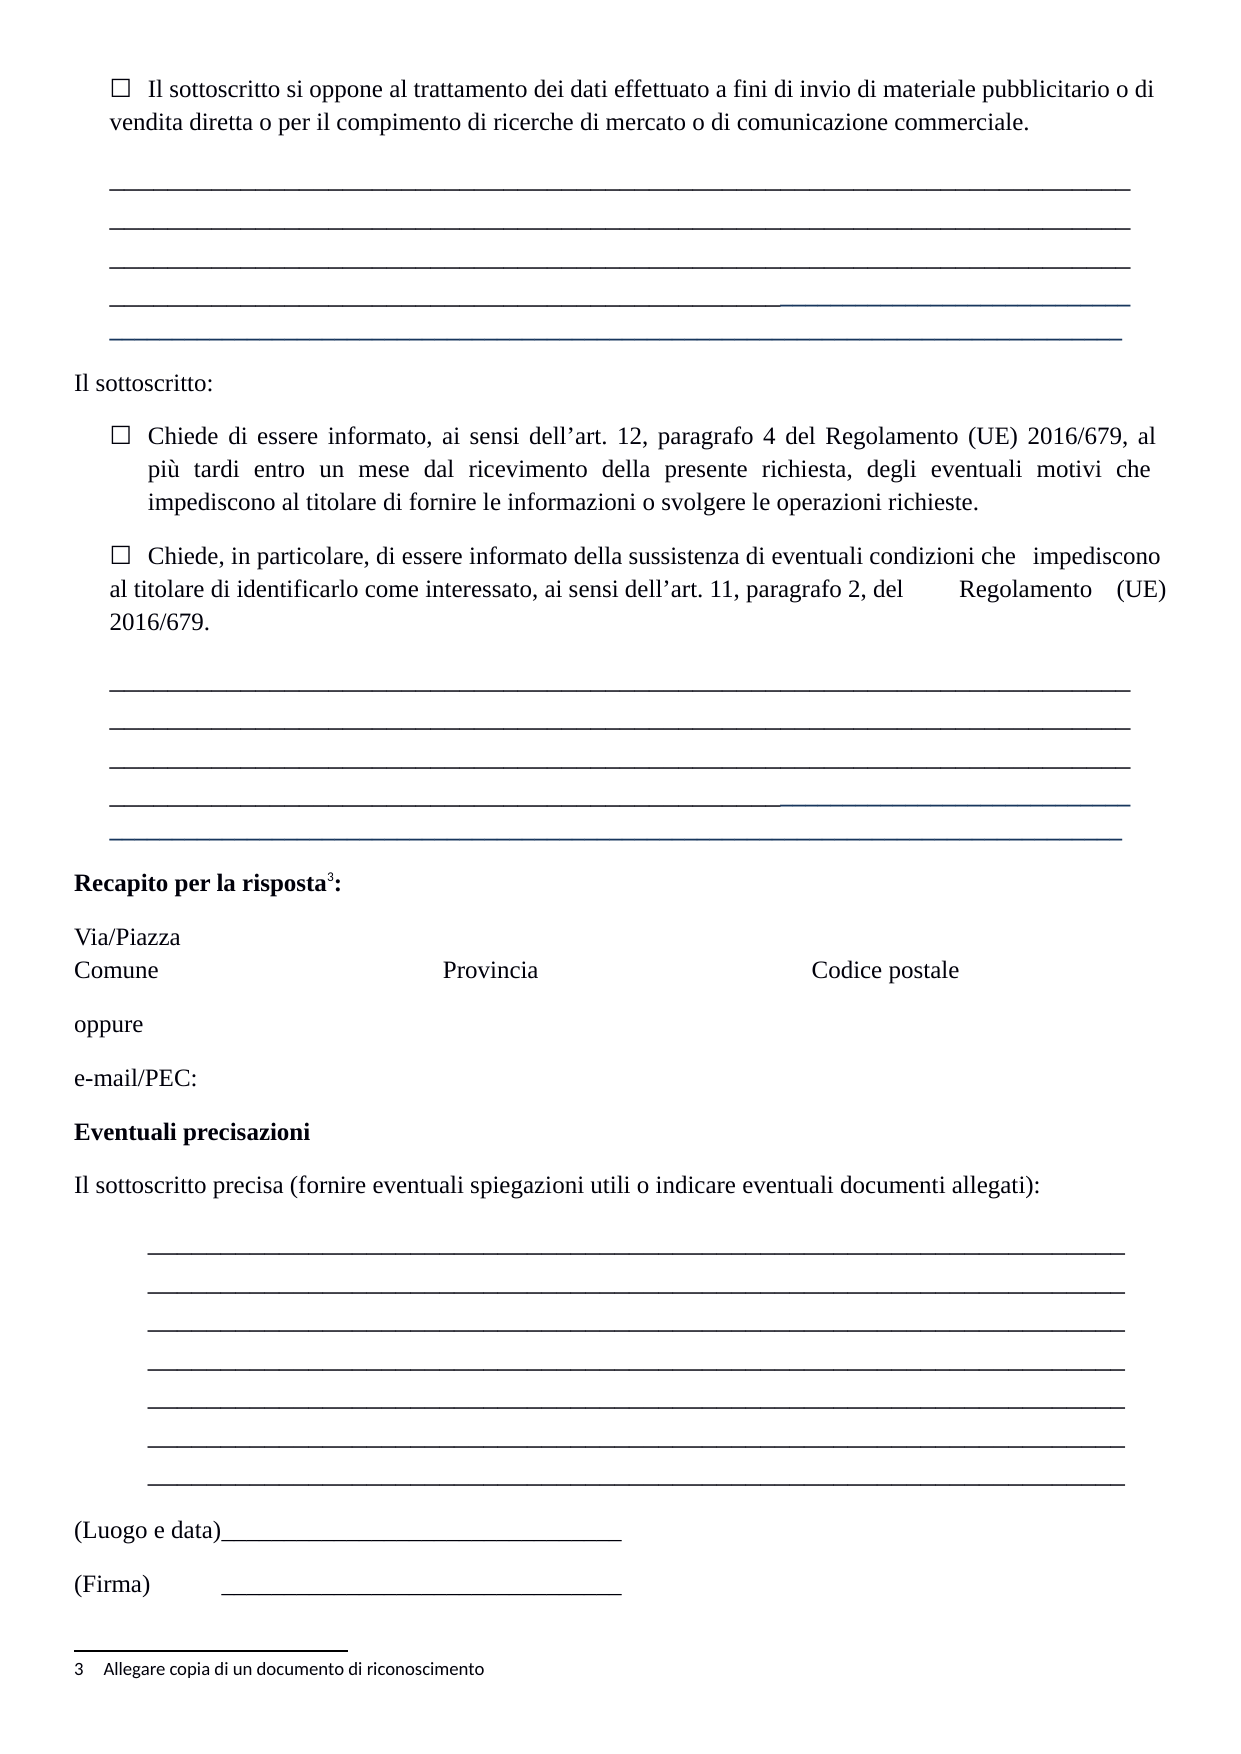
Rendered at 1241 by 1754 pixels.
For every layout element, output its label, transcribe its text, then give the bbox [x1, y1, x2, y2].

text oppure [74, 1009, 1137, 1038]
list ☐ Il sottoscritto si oppone al trattamento dei dati effettuato a fini di invio di materiale pubblicitario o di vendita diretta o per il compimento di ricerche di mercato o di comunicazione commerciale. [109, 74, 1166, 136]
text Eventuali precisazioni [74, 1117, 1137, 1145]
text Il sottoscritto precisa (fornire eventuali spiegazioni utili o indicare eventuali documenti allegati): [74, 1171, 1137, 1199]
list ☐ Chiede di essere informato, ai sensi dell’art. 12, paragrafo 4 del Regolamento (UE) 2016/679, al più tardi entro un mese dal ricevimento della presente richiesta, degli eventuali motivi che impediscono al titolare di fornire le informazioni o svolgere le operazioni richieste. [109, 421, 1166, 516]
text _____________________________________________________________________________________________________________________________________________________________________________________________________________________________________________________________________________________________________________________________________________________________________________________________________________________________________________________________________________________ [148, 1224, 1137, 1489]
text (Firma) ________________________________ [74, 1569, 1137, 1598]
text Via/Piazza Comune Provincia Codice postale [74, 922, 1137, 984]
list _____________________________________________________________________________________________________________________________________________________________________________________________________________________________________________________________________________________________________________________________________________________________________________ [109, 161, 1131, 343]
text Il sottoscritto: [74, 368, 1137, 396]
text Allegare copia di un documento di riconoscimento [74, 1657, 1166, 1680]
text e-mail/PEC: [74, 1063, 1137, 1092]
text Recapito per la risposta: [74, 868, 1137, 897]
list ☐ Chiede, in particolare, di essere informato della sussistenza di eventuali condizioni che impediscono al titolare di identificarlo come interessato, ai sensi dell’art. 11, paragrafo 2, del Regolamento (UE) 2016/679. [109, 541, 1166, 636]
list _____________________________________________________________________________________________________________________________________________________________________________________________________________________________________________________________________________________________________________________________________________________________________________ [109, 661, 1131, 843]
text (Luogo e data) ________________________________ [74, 1515, 1137, 1544]
